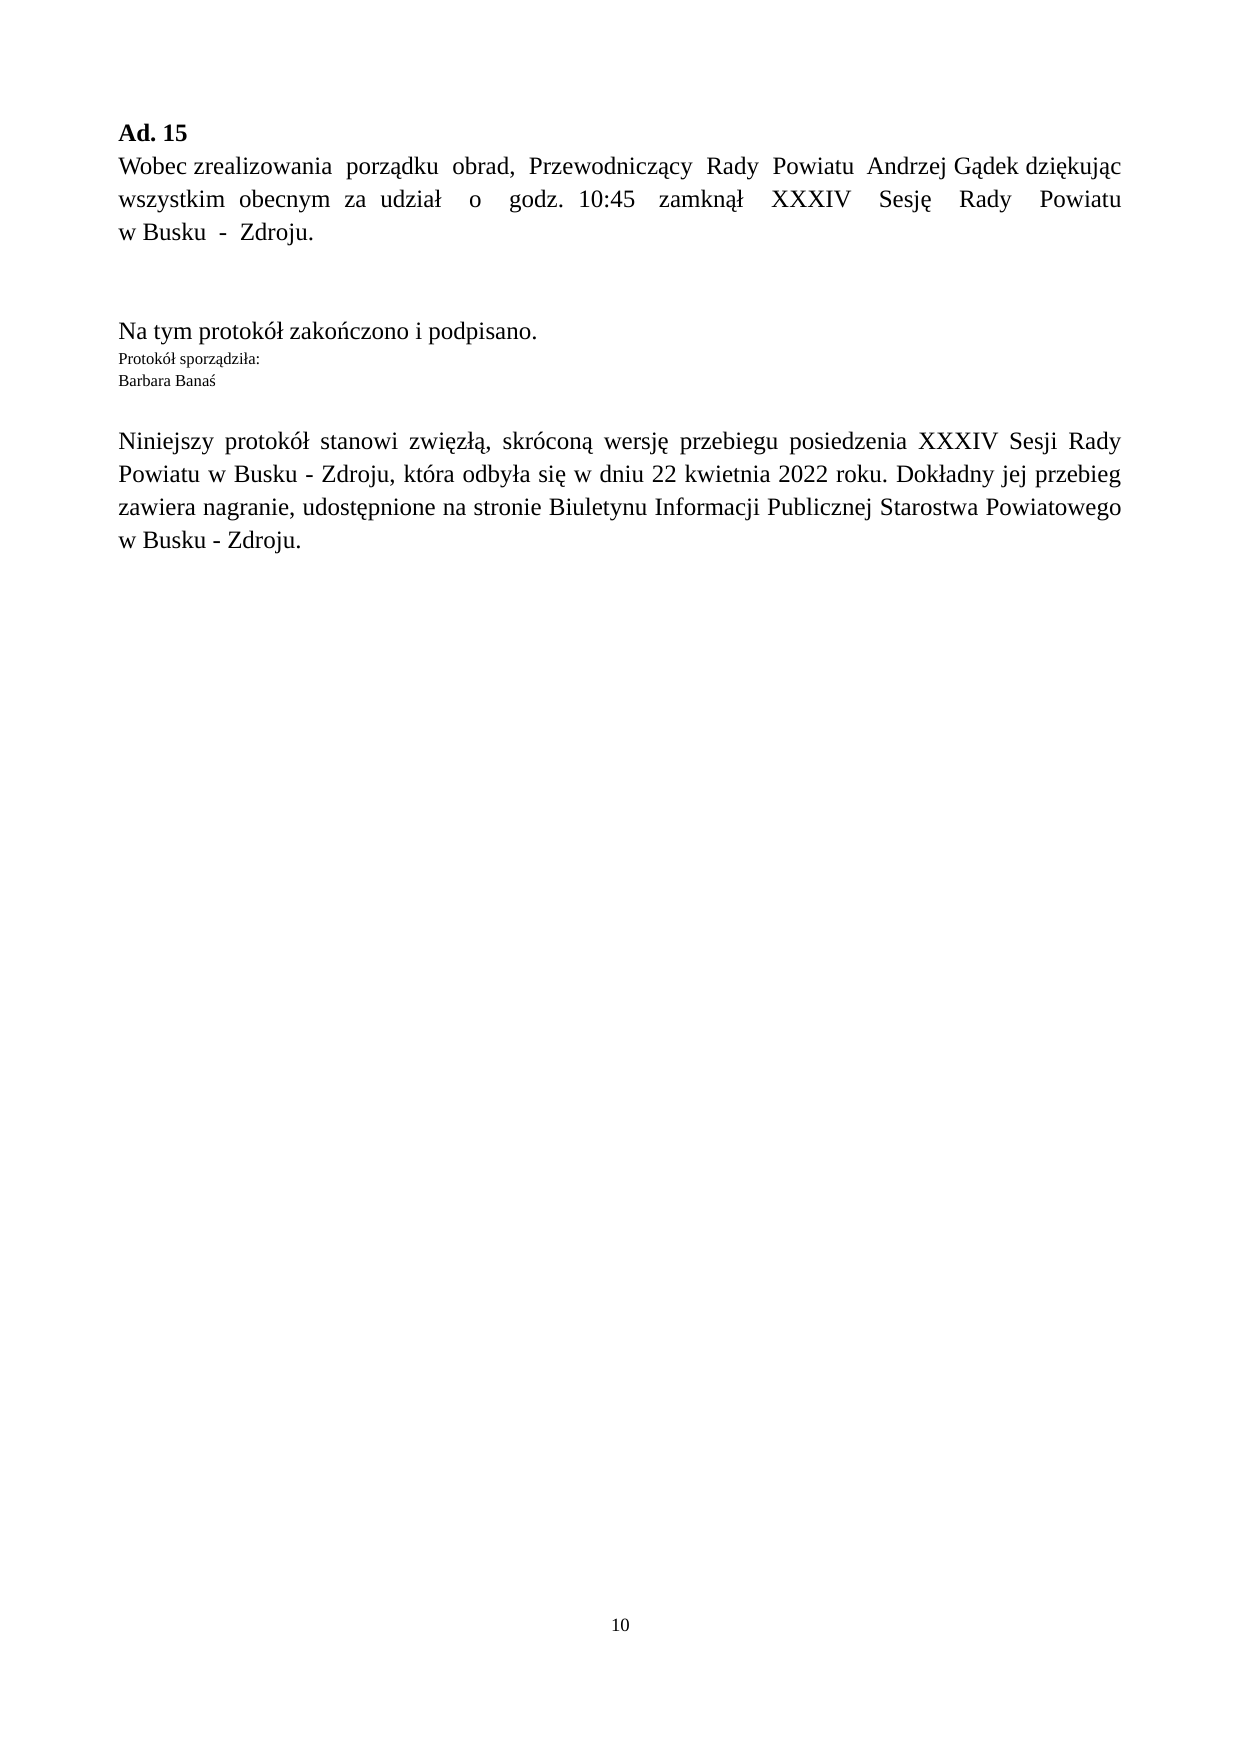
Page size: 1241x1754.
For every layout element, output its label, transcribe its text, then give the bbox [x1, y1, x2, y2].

text Wobec zrealizowania porządku obrad, Przewodniczący Rady Powiatu Andrzej Gądek dziękując wszystkim obecnym za udział o godz. 10:45 zamknął XXXIV Sesję Rady Powiatu w Busku - Zdroju. [118, 151, 1122, 246]
text Protokół sporządziła: [118, 349, 1122, 368]
text Ad. 15 [118, 118, 1122, 147]
text Barbara Banaś [118, 371, 1122, 390]
text Niniejszy protokół stanowi zwięzłą, skróconą wersję przebiegu posiedzenia XXXIV Sesji Rady Powiatu w Busku - Zdroju, która odbyła się w dniu 22 kwietnia 2022 roku. Dokładny jej przebieg zawiera nagranie, udostępnione na stronie Biuletynu Informacji Publicznej Starostwa Powiatowego w Busku - Zdroju. [118, 426, 1122, 554]
text Na tym protokół zakończono i podpisano. [118, 316, 1122, 345]
